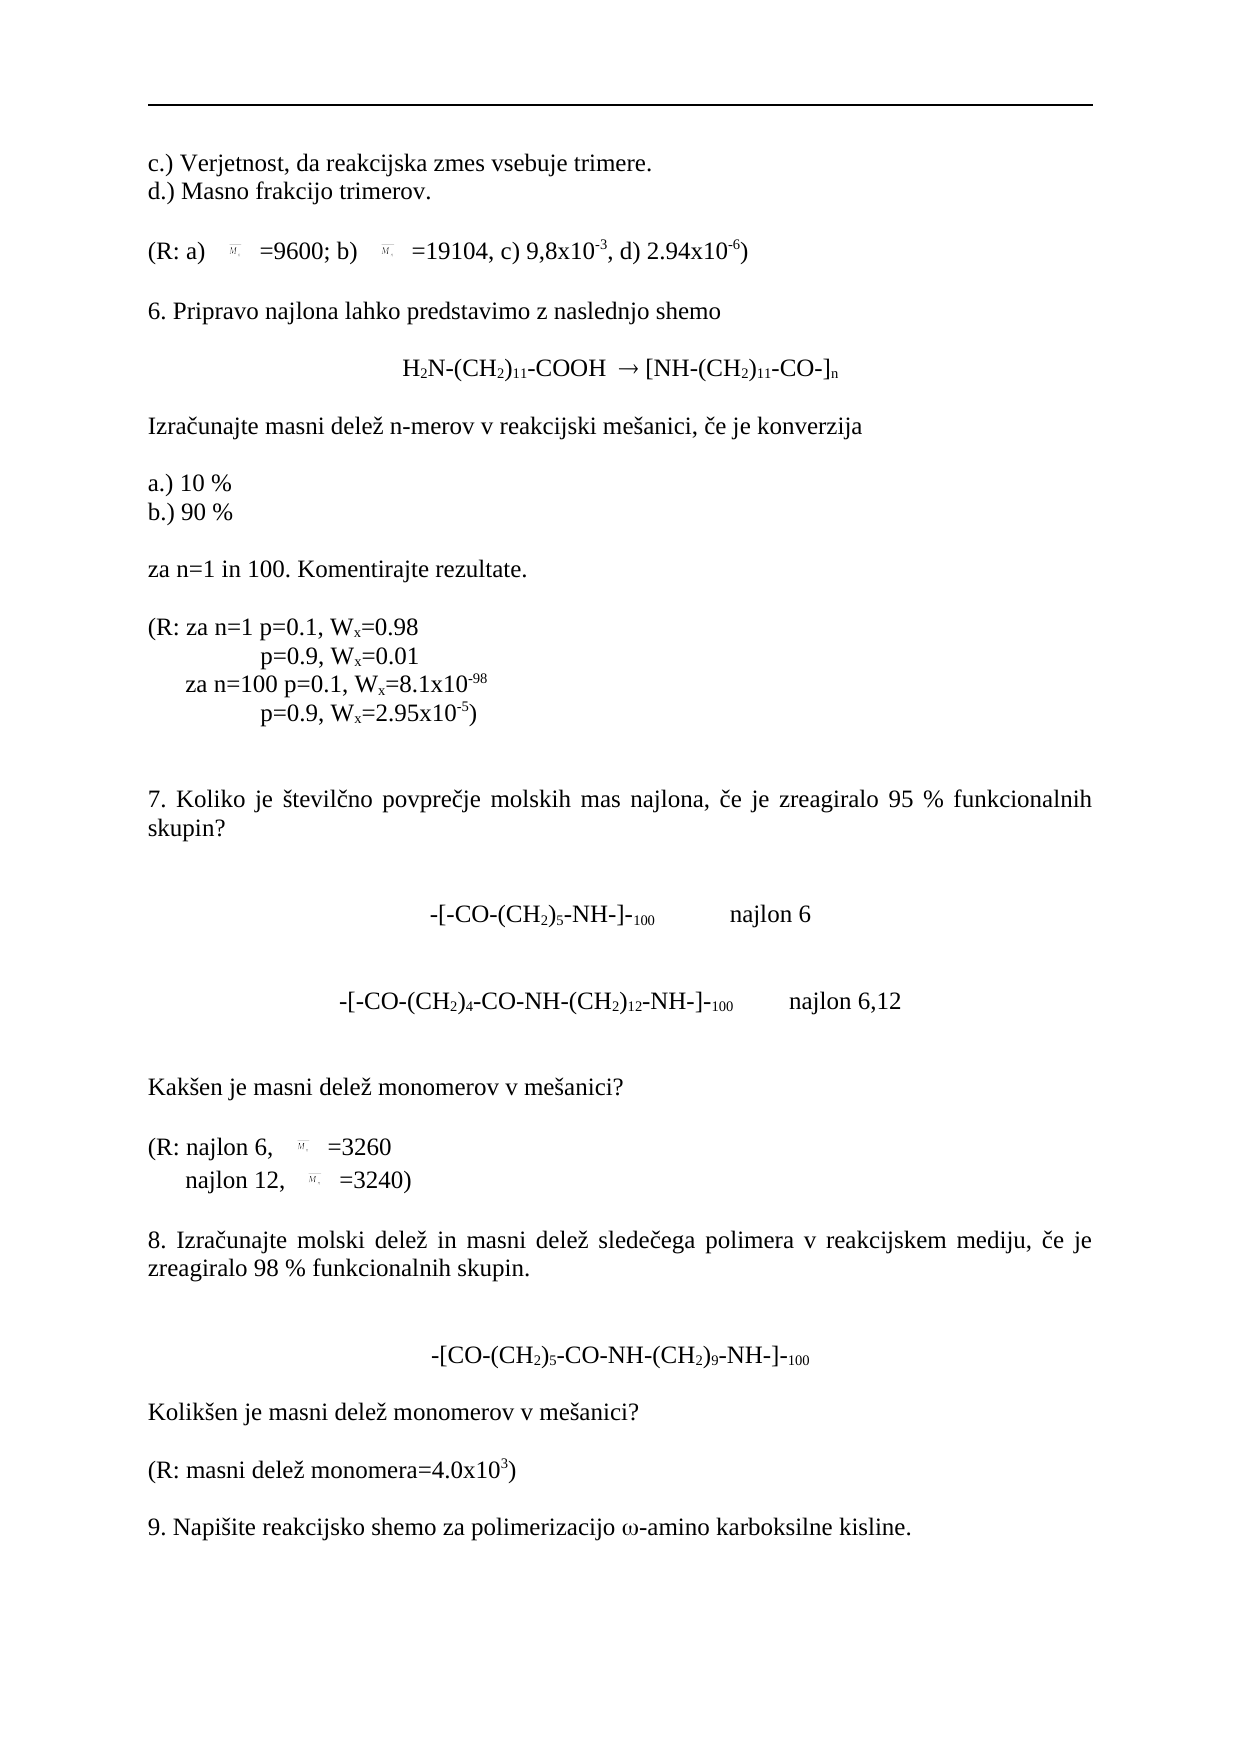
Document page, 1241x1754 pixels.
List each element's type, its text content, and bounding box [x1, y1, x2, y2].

text (R: za n=1 p=0.1, Wx=0.98 [148, 612, 1093, 641]
text p=0.9, Wx=0.01 [148, 641, 1093, 669]
text a.) 10 % [148, 468, 1093, 497]
text (R: najlon 6, =3260 [148, 1129, 1093, 1163]
text za n=100 p=0.1, Wx=8.1x10-98 [148, 669, 1093, 698]
text -[CO-(CH2)5-CO-NH-(CH2)9-NH-]-100 [148, 1340, 1093, 1368]
text d.) Masno frakcijo trimerov. [148, 176, 1093, 205]
text Kolikšen je masni delež monomerov v mešanici? [148, 1397, 1093, 1426]
text 7. Koliko je številčno povprečje molskih mas najlona, če je zreagiralo 95 % funkcionalnih skupin? [148, 784, 1093, 842]
text (R: a) =9600; b) =19104, c) 9,8x10-3, d) 2.94x10-6) [148, 234, 1093, 267]
text 9. Napišite reakcijsko shemo za polimerizacijo -amino karboksilne kisline. [148, 1512, 1093, 1541]
text b.) 90 % [148, 497, 1093, 526]
text -[-CO-(CH2)5-NH-]-100 najlon 6 [148, 899, 1093, 928]
text c.) Verjetnost, da reakcijska zmes vsebuje trimere. [148, 148, 1093, 176]
text Izračunajte masni delež n-merov v reakcijski mešanici, če je konverzija [148, 411, 1093, 439]
text 6. Pripravo najlona lahko predstavimo z naslednjo shemo [148, 296, 1093, 324]
text Kakšen je masni delež monomerov v mešanici? [148, 1072, 1093, 1101]
text 8. Izračunajte molski delež in masni delež sledečega polimera v reakcijskem mediju, če je zreagiralo 98 % funkcionalnih skupin. [148, 1225, 1093, 1282]
text p=0.9, Wx=2.95x10-5) [148, 698, 1093, 727]
text -[-CO-(CH2)4-CO-NH-(CH2)12-NH-]-100 najlon 6,12 [148, 986, 1093, 1014]
text najlon 12, =3240) [148, 1163, 1093, 1196]
text H2N-(CH2)11-COOH  [NH-(CH2)11-CO-]n [148, 353, 1093, 382]
text (R: masni delež monomera=4.0x103) [148, 1455, 1093, 1483]
text za n=1 in 100. Komentirajte rezultate. [148, 554, 1093, 583]
